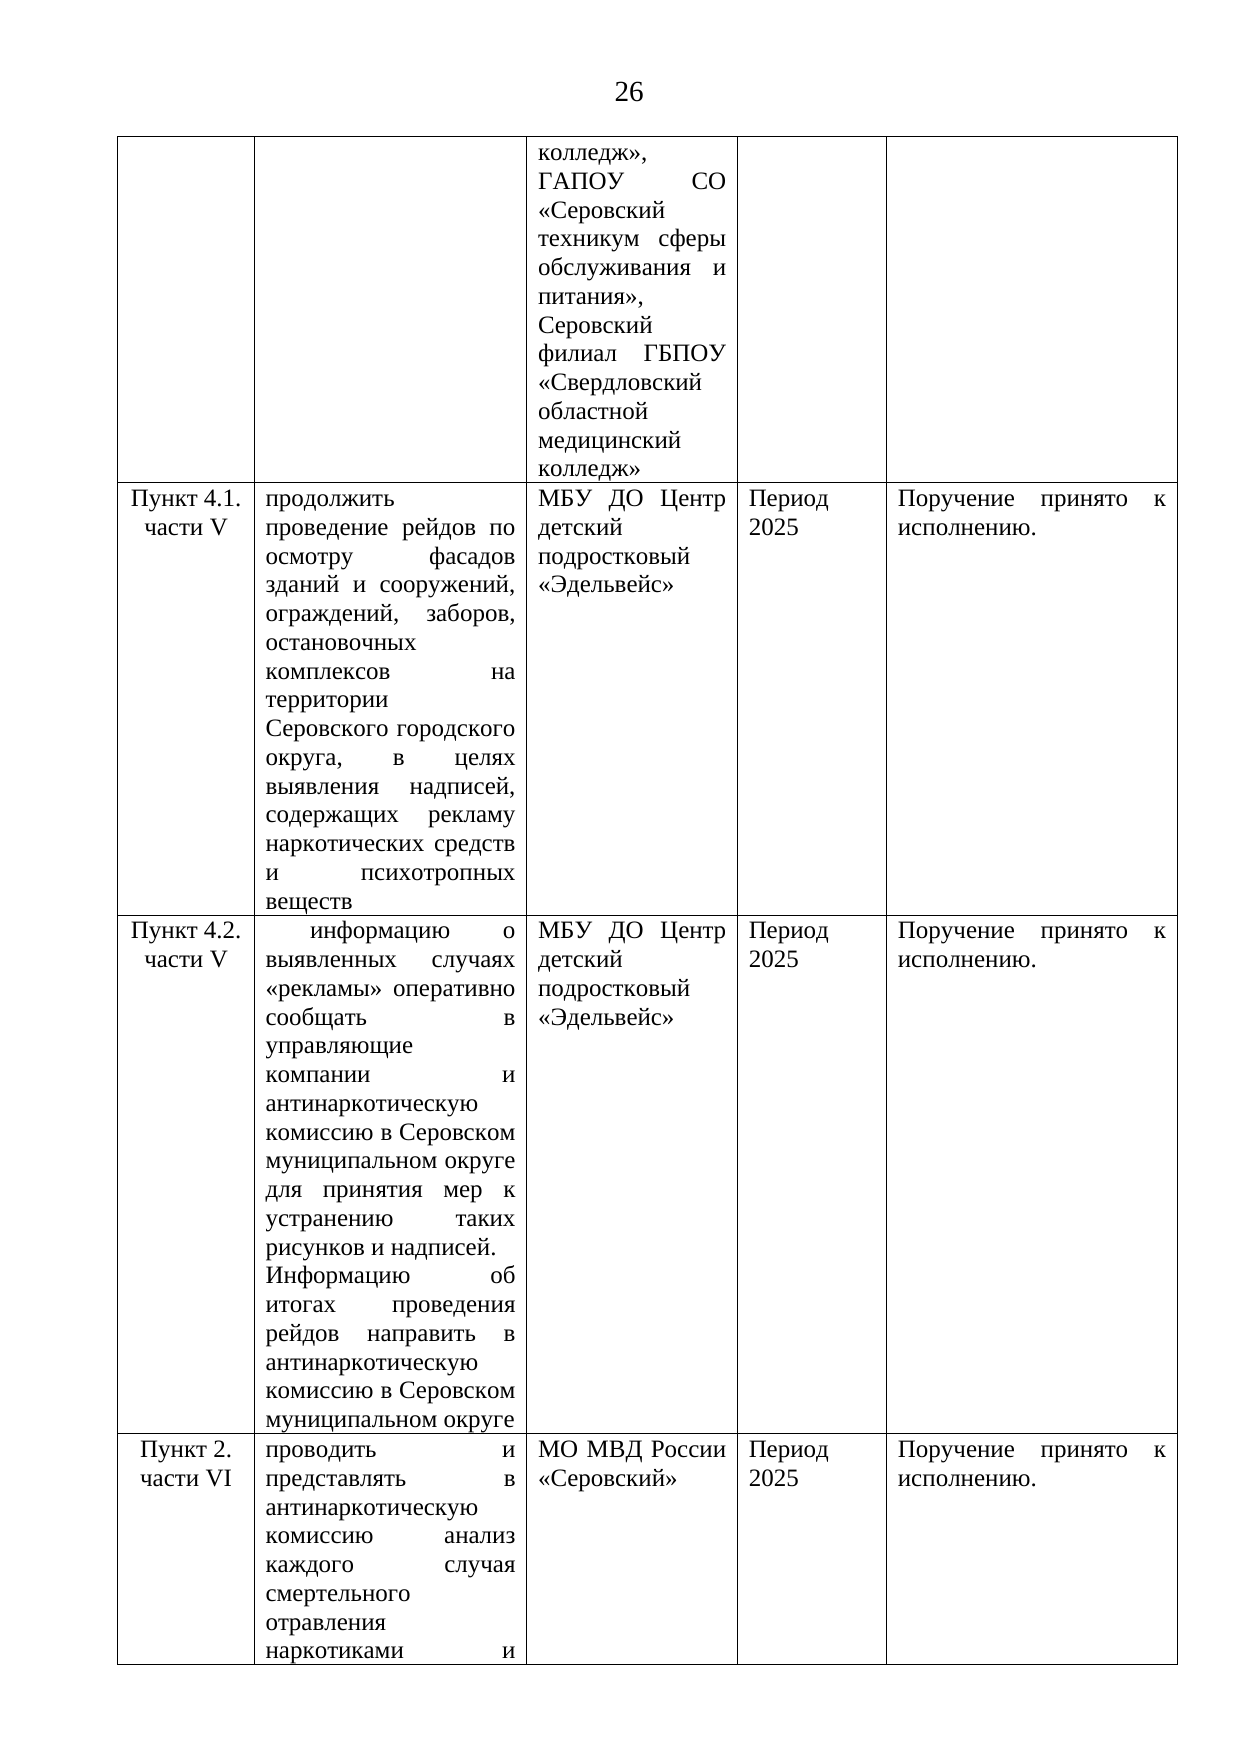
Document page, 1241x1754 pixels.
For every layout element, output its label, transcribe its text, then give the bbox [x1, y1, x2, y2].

table_cell Период 2025 [738, 916, 886, 1433]
table_cell Поручение принято к исполнению. [887, 1434, 1177, 1664]
table_cell [118, 137, 254, 482]
table_cell [887, 137, 1177, 482]
table_cell Период 2025 [738, 1434, 886, 1664]
table_cell Поручение принято к исполнению. [887, 916, 1177, 1433]
table_cell Пункт 4.1. части V [118, 483, 254, 914]
table_cell Пункт 4.2. части V [118, 916, 254, 1433]
table_cell МО МВД России «Серовский» [527, 1434, 737, 1664]
table_cell Поручение принято к исполнению. [887, 483, 1177, 914]
table_cell МБУ ДО Центр детский подростковый «Эдельвейс» [527, 483, 737, 914]
table_cell проводить и представлять в антинаркотическую комиссию анализ каждого случая смертельного отравления наркотиками и [255, 1434, 526, 1664]
table_cell МБУ ДО Центр детский подростковый «Эдельвейс» [527, 916, 737, 1433]
table_cell продолжить проведение рейдов по осмотру фасадов зданий и сооружений, ограждений, заборов, остановочных комплексов на территории Серовского городского округа, в целях выявления надписей, содержащих рекламу наркотических средств и психотропных веществ [255, 483, 526, 914]
table_cell информацию о выявленных случаях «рекламы» оперативно сообщать в управляющие компании и антинаркотическую комиссию в Серовском муниципальном округе для принятия мер к устранению таких рисунков и надписей. Информацию об итогах проведения рейдов направить в антинаркотическую комиссию в Серовском муниципальном округе [255, 916, 526, 1433]
table_cell Пункт 2. части VI [118, 1434, 254, 1664]
table_cell колледж», ГАПОУ СО «Серовский техникум сферы обслуживания и питания», Серовский филиал ГБПОУ «Свердловский областной медицинский колледж» [527, 137, 737, 482]
table_cell [738, 137, 886, 482]
table_cell Период 2025 [738, 483, 886, 914]
table_cell [255, 137, 526, 482]
